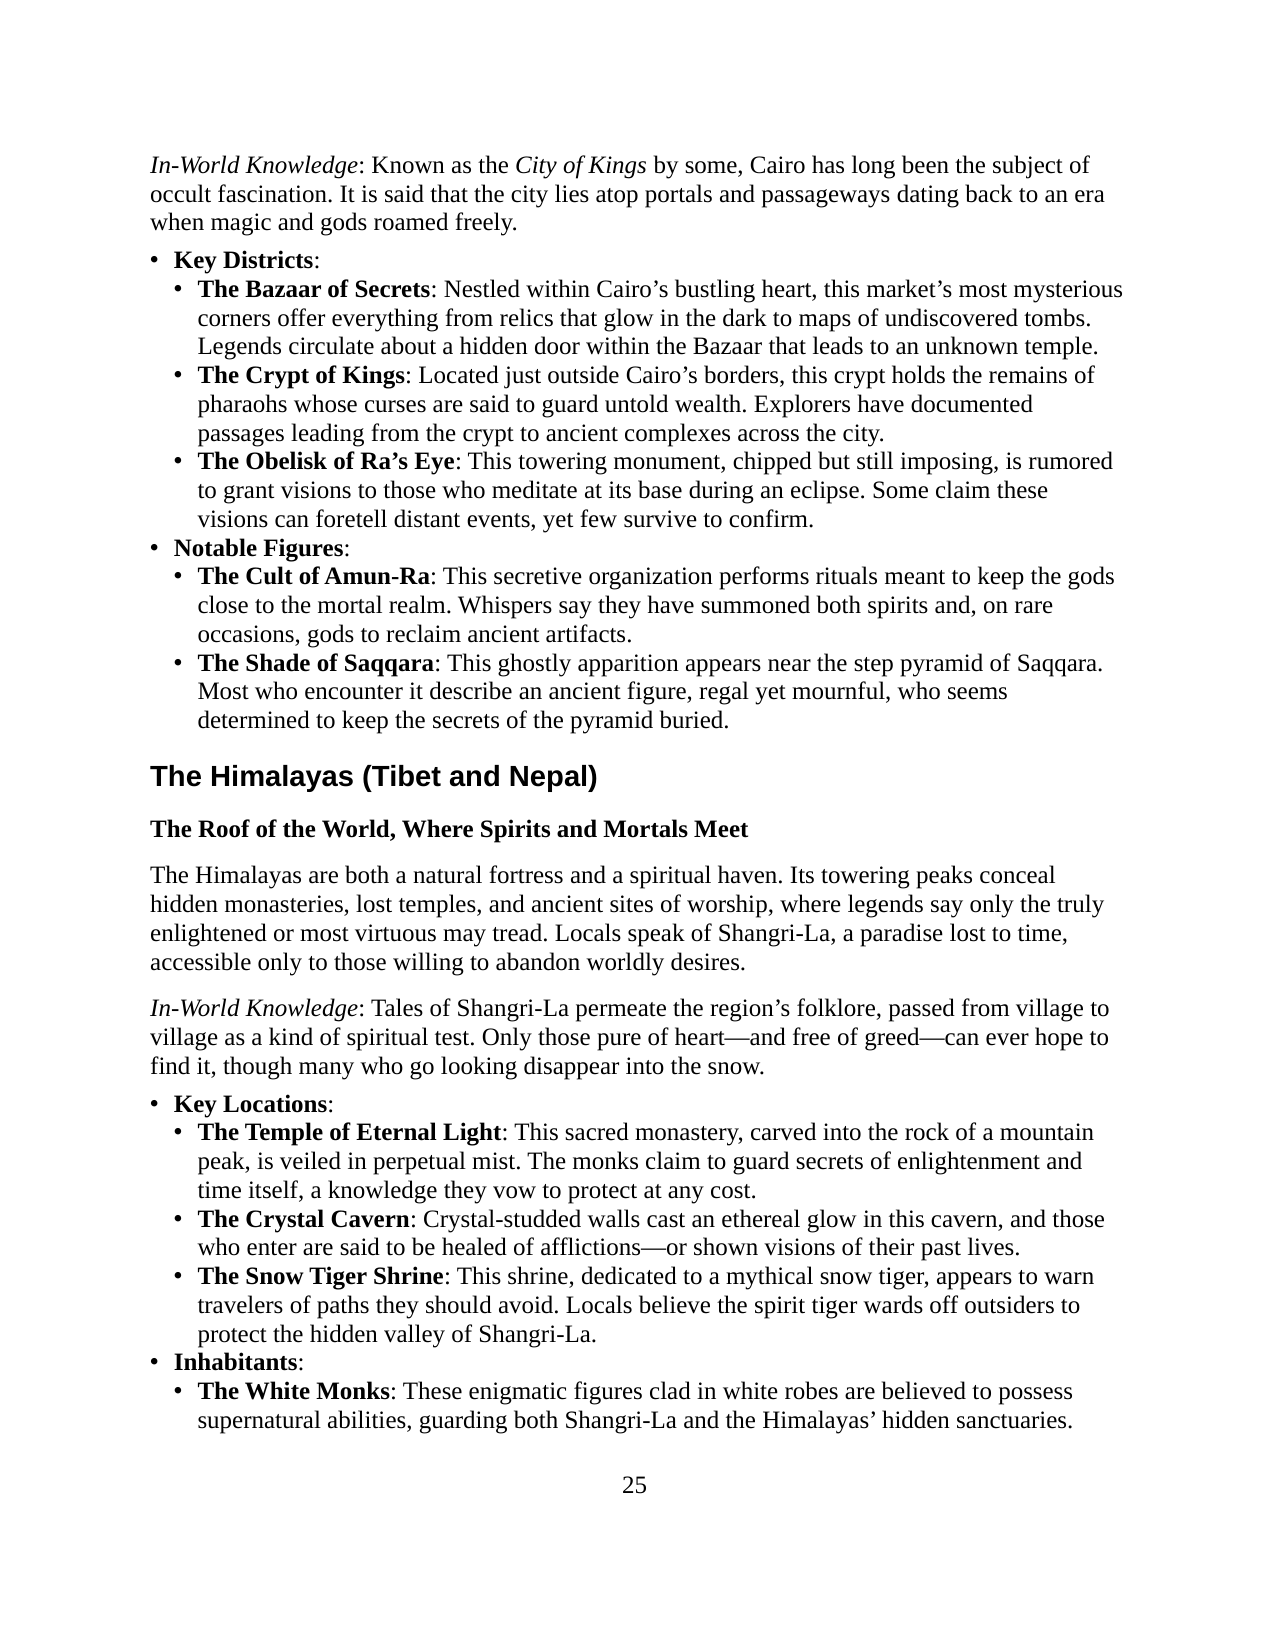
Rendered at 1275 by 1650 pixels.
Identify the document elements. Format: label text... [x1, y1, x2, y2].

list Notable Figures: [150, 533, 1125, 561]
list The Cult of Amun-Ra: This secretive organization performs rituals meant to keep the gods close to the mortal realm. Whispers say they have summoned both spirits and, on rare occasions, gods to reclaim ancient artifacts. [174, 561, 1125, 648]
text In-World Knowledge: Tales of Shangri-La permeate the region’s folklore, passed from village to village as a kind of spiritual test. Only those pure of heart—and free of greed—can ever hope to find it, though many who go looking disappear into the snow. [150, 993, 1125, 1080]
list The Crystal Cavern: Crystal-studded walls cast an ethereal glow in this cavern, and those who enter are said to be healed of afflictions—or shown visions of their past lives. [174, 1204, 1125, 1261]
text The Himalayas are both a natural fortress and a spiritual haven. Its towering peaks conceal hidden monasteries, lost temples, and ancient sites of worship, where legends say only the truly enlightened or most virtuous may tread. Locals speak of Shangri-La, a paradise lost to time, accessible only to those willing to abandon worldly desires. [150, 861, 1125, 976]
text In-World Knowledge: Known as the City of Kings by some, Cairo has long been the subject of occult fascination. It is said that the city lies atop portals and passageways dating back to an era when magic and gods roamed freely. [150, 150, 1125, 236]
list The White Monks: These enigmatic figures clad in white robes are believed to possess supernatural abilities, guarding both Shangri-La and the Himalayas’ hidden sanctuaries. [174, 1376, 1125, 1434]
list The Obelisk of Ra’s Eye: This towering monument, chipped but still imposing, is rumored to grant visions to those who meditate at its base during an eclipse. Some claim these visions can foretell distant events, yet few survive to confirm. [174, 446, 1125, 533]
subtitle The Himalayas (Tibet and Nepal) [150, 759, 1125, 792]
list The Temple of Eternal Light: This sacred monastery, carved into the rock of a mountain peak, is veiled in perpetual mist. The monks claim to guard secrets of enlightenment and time itself, a knowledge they vow to protect at any cost. [174, 1117, 1125, 1204]
list Inhabitants: [150, 1347, 1125, 1376]
list Key Locations: [150, 1089, 1125, 1117]
list Key Districts: [150, 245, 1125, 274]
list The Crypt of Kings: Located just outside Cairo’s borders, this crypt holds the remains of pharaohs whose curses are said to guard untold wealth. Explorers have documented passages leading from the crypt to ancient complexes across the city. [174, 360, 1125, 446]
list The Bazaar of Secrets: Nestled within Cairo’s bustling heart, this market’s most mysterious corners offer everything from relics that glow in the dark to maps of undiscovered tombs. Legends circulate about a hidden door within the Bazaar that leads to an unknown temple. [174, 274, 1125, 360]
list The Shade of Saqqara: This ghostly apparition appears near the step pyramid of Saqqara. Most who encounter it describe an ancient figure, regal yet mournful, who seems determined to keep the secrets of the pyramid buried. [174, 648, 1125, 734]
text The Roof of the World, Where Spirits and Mortals Meet [150, 814, 1125, 843]
list The Snow Tiger Shrine: This shrine, dedicated to a mythical snow tiger, appears to warn travelers of paths they should avoid. Locals believe the spirit tiger wards off outsiders to protect the hidden valley of Shangri-La. [174, 1261, 1125, 1347]
